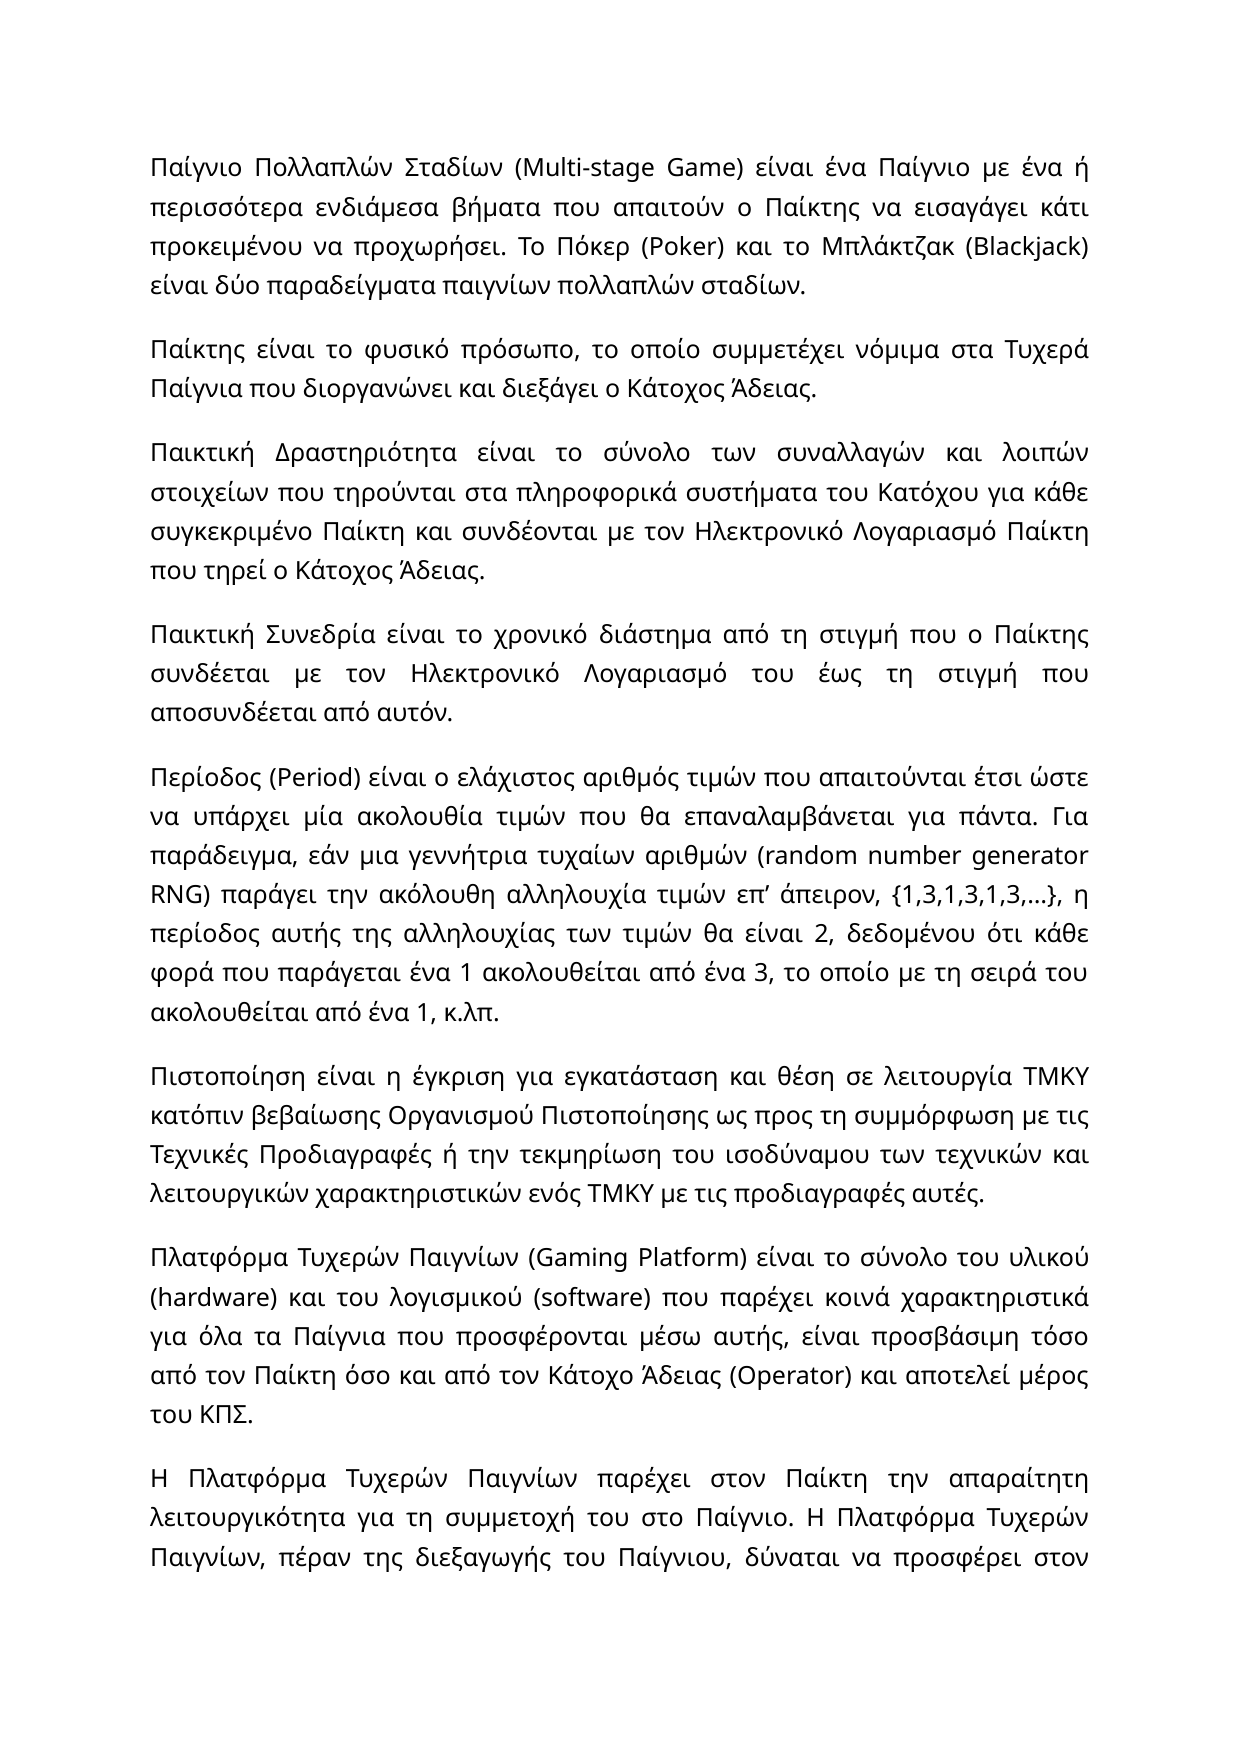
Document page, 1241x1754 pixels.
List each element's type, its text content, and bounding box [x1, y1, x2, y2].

text Παίκτης είναι το φυσικό πρόσωπο, το οποίο συμμετέχει νόμιμα στα Τυχερά Παίγνια που διοργανώνει και διεξάγει ο Κάτοχος Άδειας. [150, 332, 1090, 405]
text Περίοδος (Period) είναι ο ελάχιστος αριθμός τιμών που απαιτούνται έτσι ώστε να υπάρχει μία ακολουθία τιμών που θα επαναλαμβάνεται για πάντα. Για παράδειγμα, εάν μια γεννήτρια τυχαίων αριθμών (random number generator RNG) παράγει την ακόλουθη αλληλουχία τιμών επ’ άπειρον, {1,3,1,3,1,3,…}, η περίοδος αυτής της αλληλουχίας των τιμών θα είναι 2, δεδομένου ότι κάθε φορά που παράγεται ένα 1 ακολουθείται από ένα 3, το οποίο με τη σειρά του ακολουθείται από ένα 1, κ.λπ. [150, 759, 1090, 1028]
text Πιστοποίηση είναι η έγκριση για εγκατάσταση και θέση σε λειτουργία ΤΜΚΥ κατόπιν βεβαίωσης Οργανισμού Πιστοποίησης ως προς τη συμμόρφωση με τις Τεχνικές Προδιαγραφές ή την τεκμηρίωση του ισοδύναμου των τεχνικών και λειτουργικών χαρακτηριστικών ενός ΤΜΚΥ με τις προδιαγραφές αυτές. [150, 1058, 1090, 1210]
text Παίγνιο Πολλαπλών Σταδίων (Multi-stage Game) είναι ένα Παίγνιο με ένα ή περισσότερα ενδιάμεσα βήματα που απαιτούν ο Παίκτης να εισαγάγει κάτι προκειμένου να προχωρήσει. Το Πόκερ (Poker) και το Μπλάκτζακ (Blackjack) είναι δύο παραδείγματα παιγνίων πολλαπλών σταδίων. [150, 150, 1090, 302]
text Παικτική Συνεδρία είναι το χρονικό διάστημα από τη στιγμή που ο Παίκτης συνδέεται με τον Ηλεκτρονικό Λογαριασμό του έως τη στιγμή που αποσυνδέεται από αυτόν. [150, 617, 1090, 729]
text Η Πλατφόρμα Τυχερών Παιγνίων παρέχει στον Παίκτη την απαραίτητη λειτουργικότητα για τη συμμετοχή του στο Παίγνιο. Η Πλατφόρμα Τυχερών Παιγνίων, πέραν της διεξαγωγής του Παίγνιου, δύναται να προσφέρει στον [150, 1461, 1090, 1573]
text Πλατφόρμα Τυχερών Παιγνίων (Gaming Platform) είναι το σύνολο του υλικού (hardware) και του λογισμικού (software) που παρέχει κοινά χαρακτηριστικά για όλα τα Παίγνια που προσφέρονται μέσω αυτής, είναι προσβάσιμη τόσο από τον Παίκτη όσο και από τον Κάτοχο Άδειας (Operator) και αποτελεί μέρος του ΚΠΣ. [150, 1240, 1090, 1431]
text Παικτική Δραστηριότητα είναι το σύνολο των συναλλαγών και λοιπών στοιχείων που τηρούνται στα πληροφορικά συστήματα του Κατόχου για κάθε συγκεκριμένο Παίκτη και συνδέονται με τον Ηλεκτρονικό Λογαριασμό Παίκτη που τηρεί ο Κάτοχος Άδειας. [150, 435, 1090, 587]
